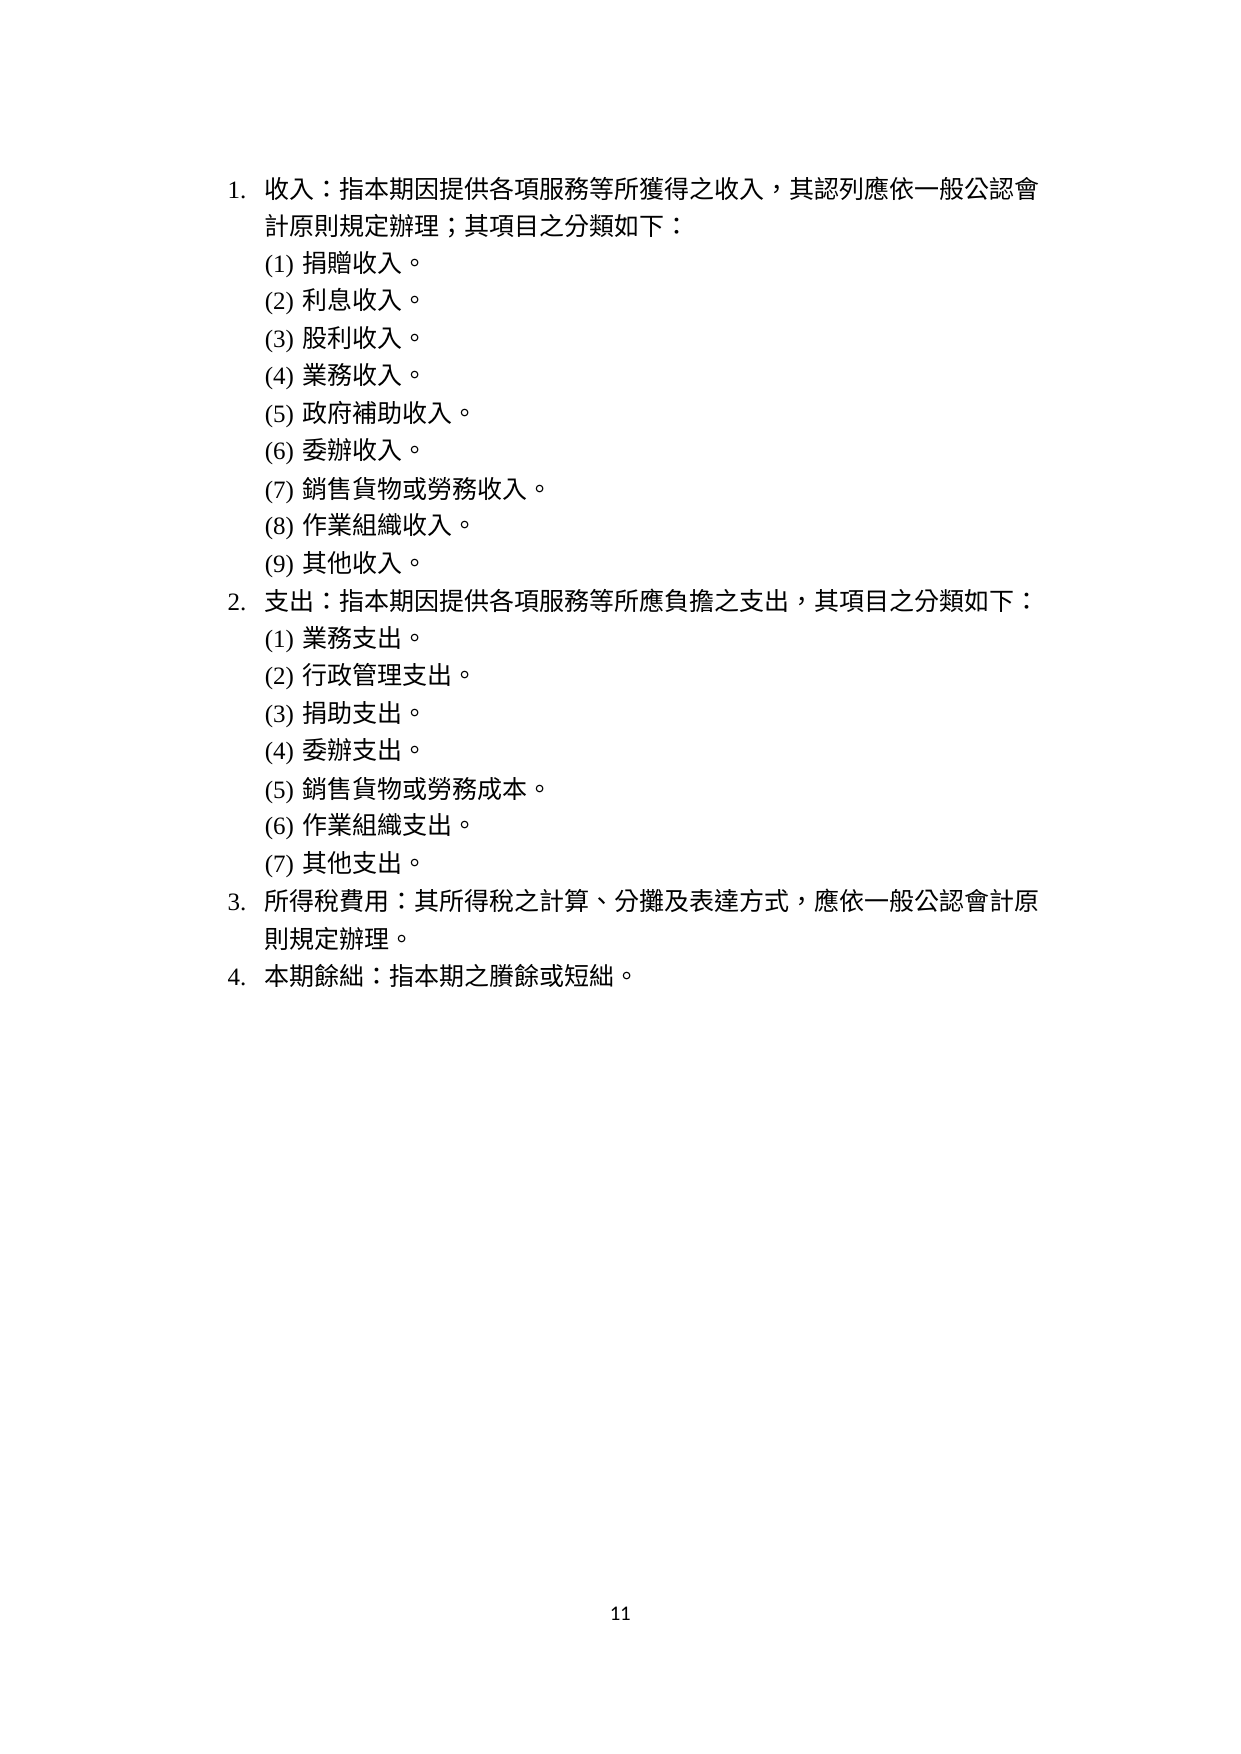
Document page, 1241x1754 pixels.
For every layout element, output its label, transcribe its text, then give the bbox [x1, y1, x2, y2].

list 行政管理支出。 [264, 650, 1063, 687]
list 委辦收入。 [264, 425, 1063, 462]
list 股利收入。 [264, 312, 1063, 350]
list 委辦支出。 [264, 725, 1063, 762]
list 作業組織收入。 [264, 500, 1063, 537]
list 作業組織支出。 [264, 800, 1063, 837]
list 收入：指本期因提供各項服務等所獲得之收入，其認列應依一般公認會計原則規定辦理；其項目之分類如下： [227, 162, 1063, 237]
list 本期餘絀：指本期之賸餘或短絀。 [227, 950, 1063, 987]
list 利息收入。 [264, 275, 1063, 312]
list 其他收入。 [264, 537, 1063, 575]
list 業務支出。 [264, 612, 1063, 650]
list 銷售貨物或勞務收入。 [264, 462, 1063, 500]
list 其他支出。 [264, 837, 1063, 875]
list 所得稅費用：其所得稅之計算、分攤及表達方式，應依一般公認會計原則規定辦理。 [227, 875, 1063, 950]
list 支出：指本期因提供各項服務等所應負擔之支出，其項目之分類如下： [227, 575, 1063, 612]
list 銷售貨物或勞務成本。 [264, 762, 1063, 800]
list 捐贈收入。 [264, 237, 1063, 275]
list 業務收入。 [264, 350, 1063, 387]
list 捐助支出。 [264, 687, 1063, 725]
list 政府補助收入。 [264, 387, 1063, 425]
